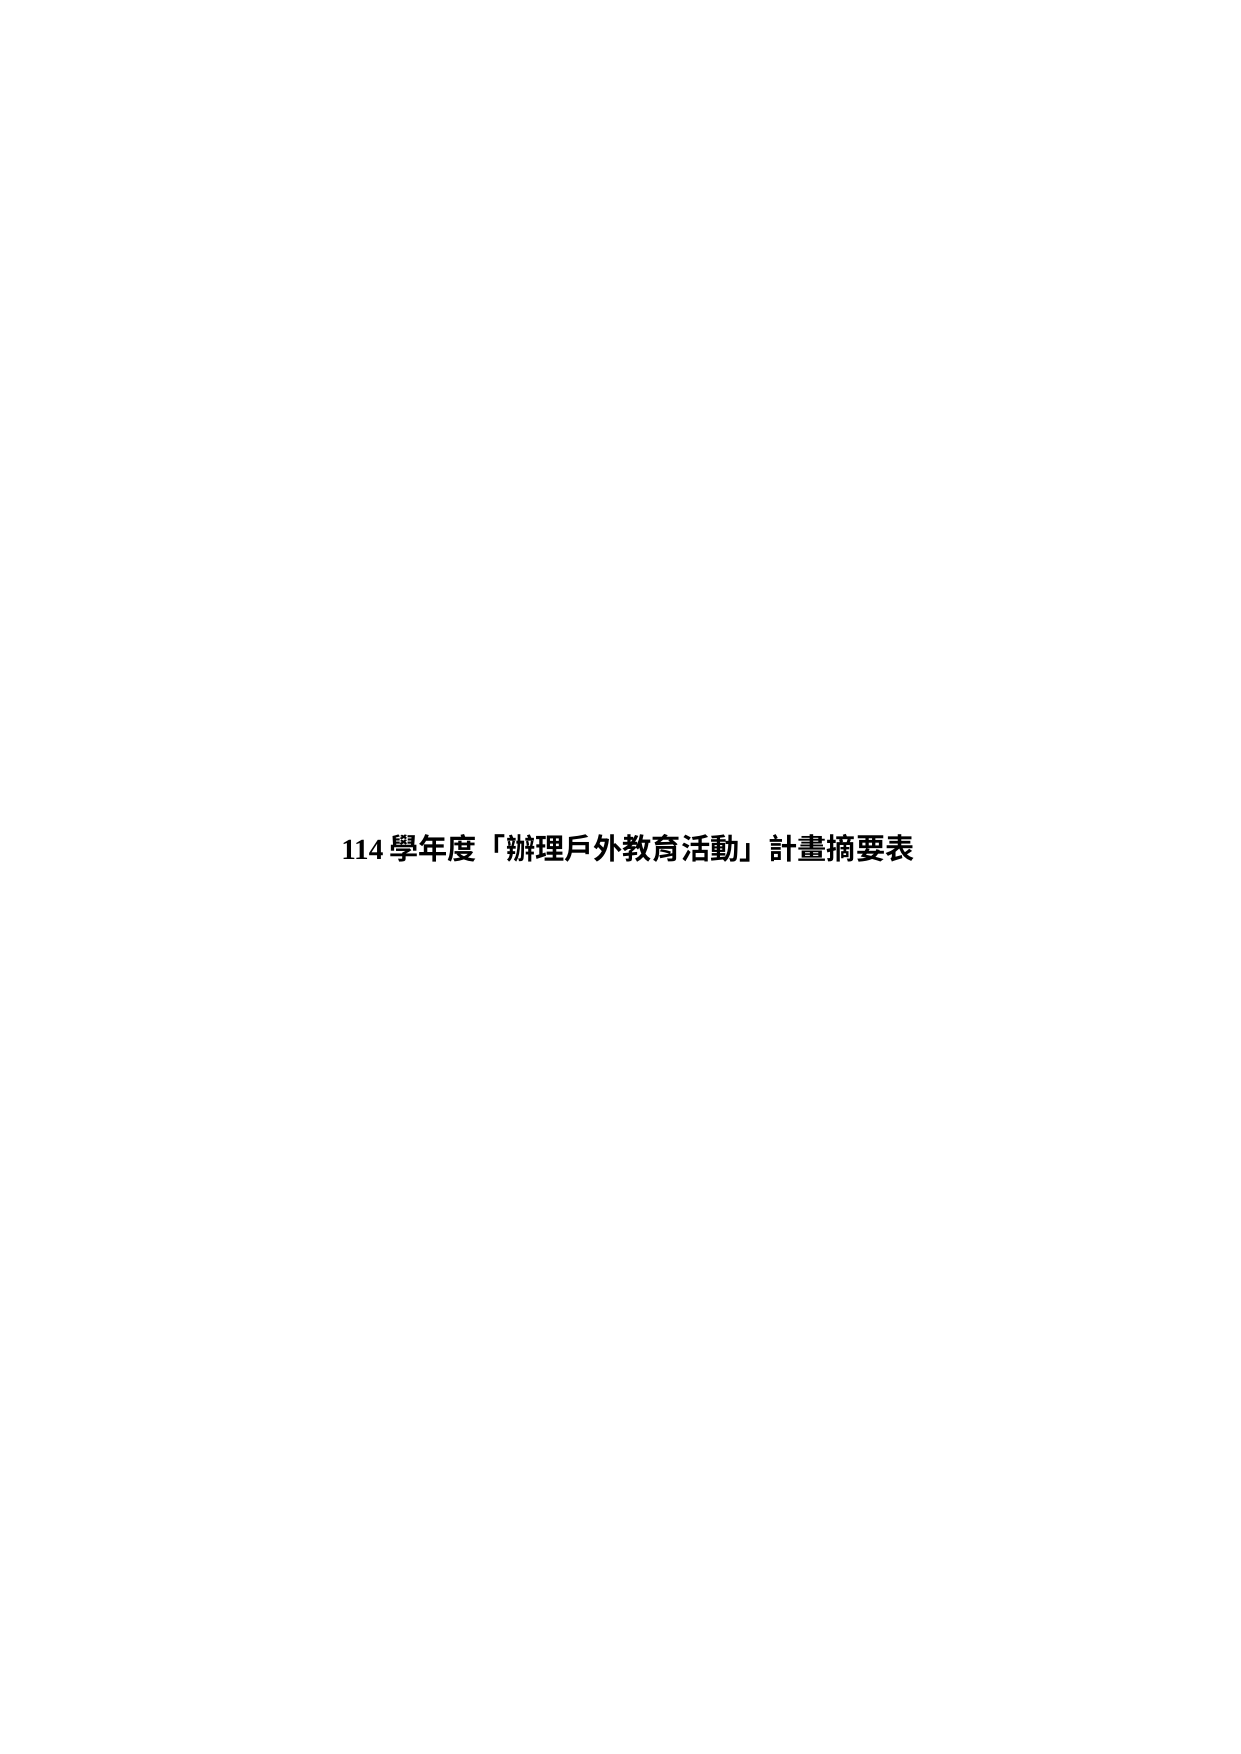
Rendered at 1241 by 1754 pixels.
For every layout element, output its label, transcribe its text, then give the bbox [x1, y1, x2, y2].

text 114學年度「辦理戶外教育活動」計畫摘要表 [133, 826, 1122, 868]
